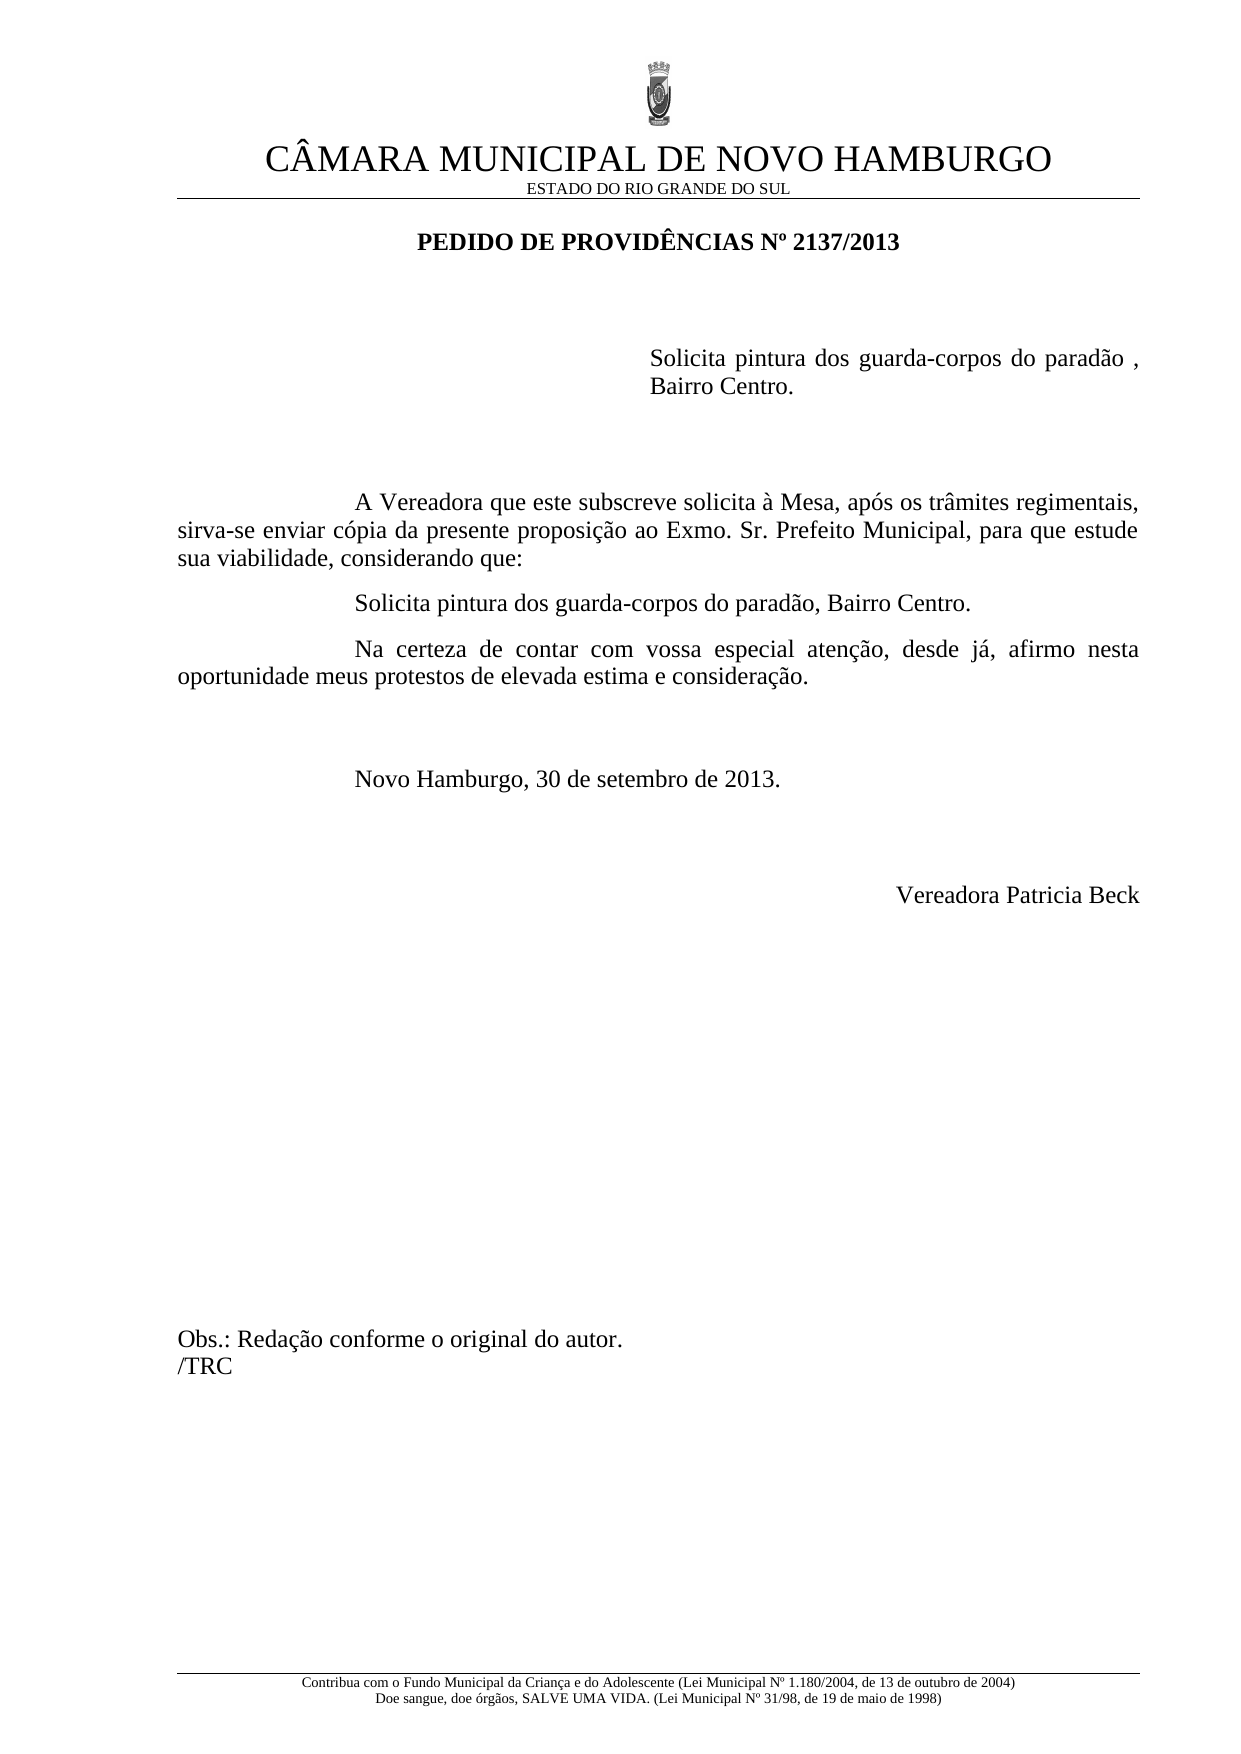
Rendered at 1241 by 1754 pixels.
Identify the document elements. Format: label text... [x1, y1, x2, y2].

text PEDIDO DE PROVIDÊNCIAS Nº 2137/2013 [177, 228, 1140, 256]
text Obs.: Redação conforme o original do autor. [177, 1325, 1140, 1352]
text /TRC [177, 1352, 1140, 1380]
text Na certeza de contar com vossa especial atenção, desde já, afirmo nesta oportunidade meus protestos de elevada estima e consideração. [177, 635, 1140, 690]
text A Vereadora que este subscreve solicita à Mesa, após os trâmites regimentais, sirva-se enviar cópia da presente proposição ao Exmo. Sr. Prefeito Municipal, para que estude sua viabilidade, considerando que: [177, 488, 1140, 572]
text Novo Hamburgo, 30 de setembro de 2013. [177, 765, 1140, 793]
text Vereadora Patricia Beck [649, 881, 1140, 909]
text Solicita pintura dos guarda-corpos do paradão , Bairro Centro. [649, 344, 1140, 400]
text Solicita pintura dos guarda-corpos do paradão, Bairro Centro. [177, 589, 1140, 617]
